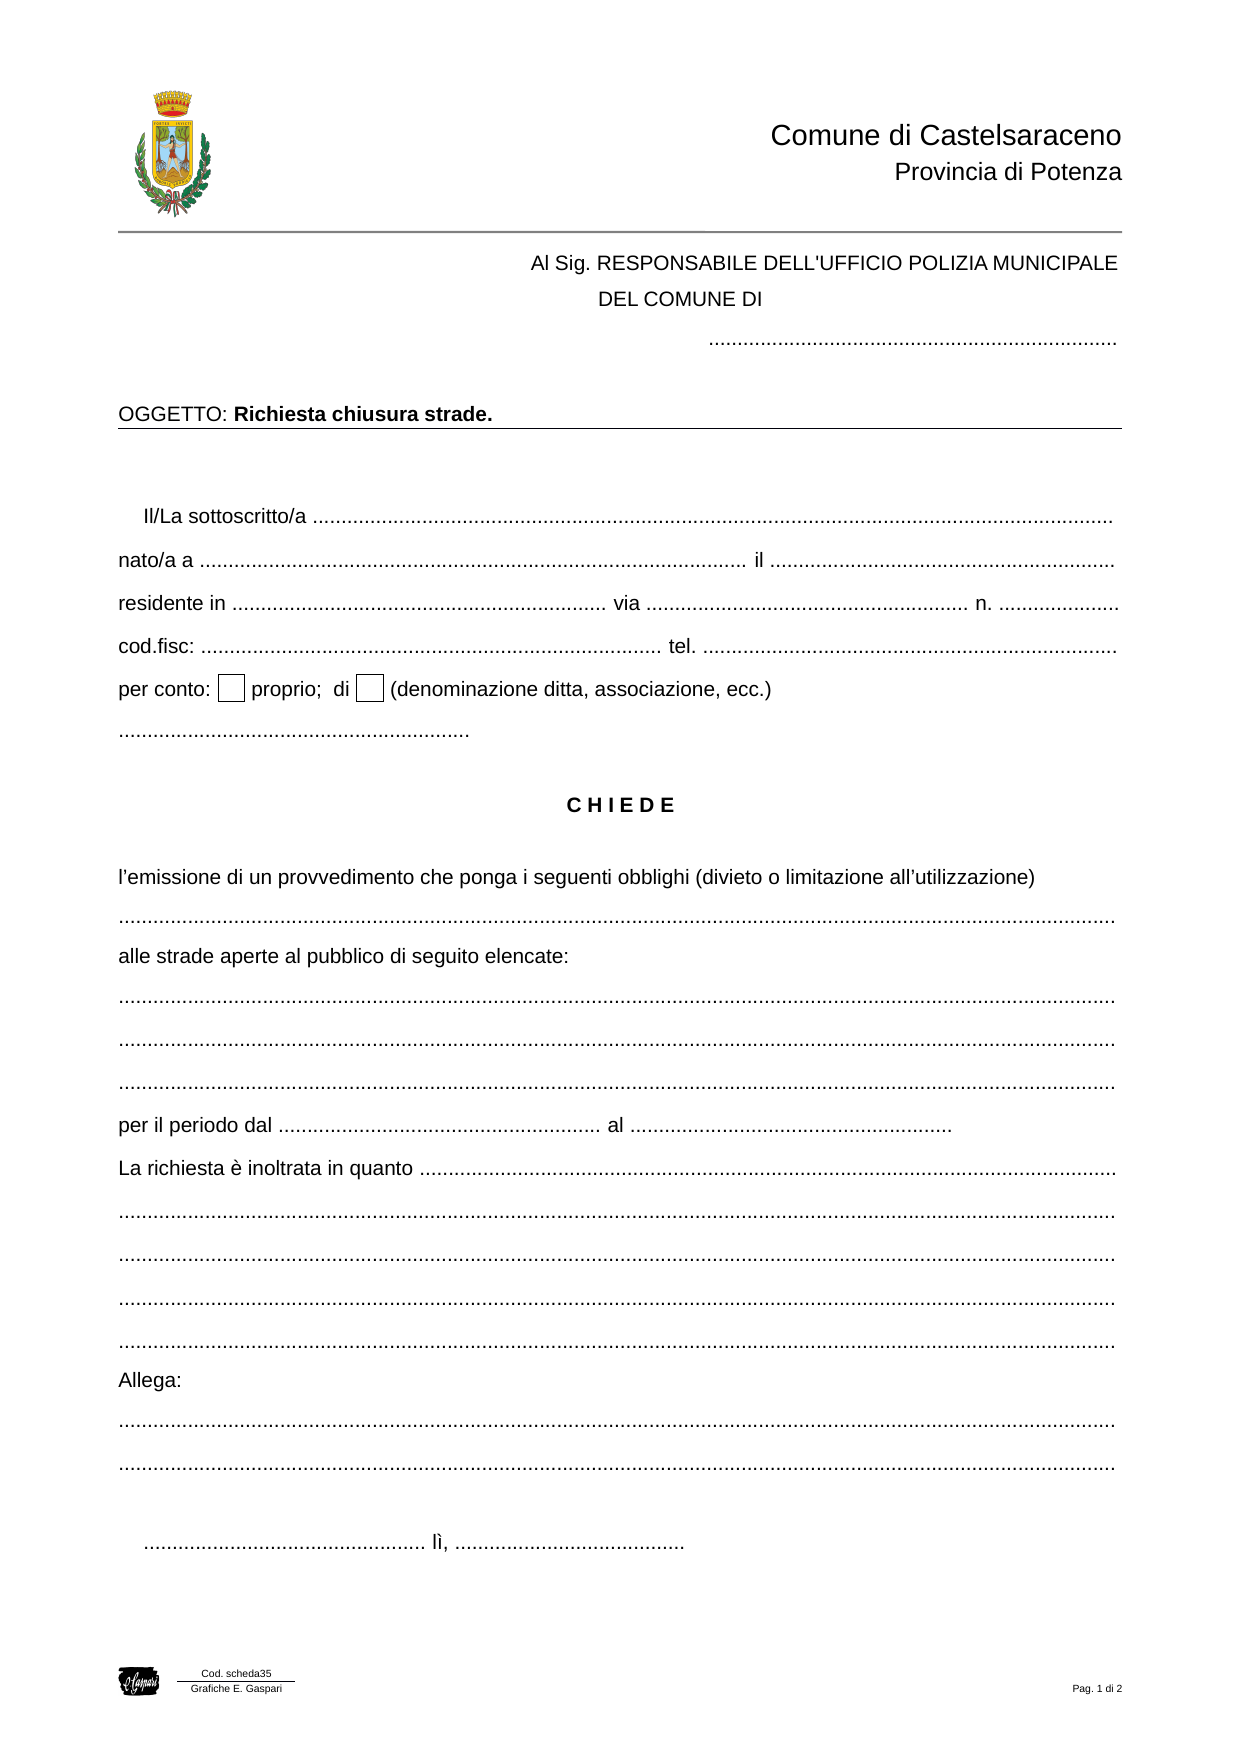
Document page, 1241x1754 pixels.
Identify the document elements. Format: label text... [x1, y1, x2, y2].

text ............................................................................................................................................................................. [118, 980, 1122, 1008]
text DEL COMUNE DI [598, 287, 1122, 311]
text nato/a a ............................................................................................... il ............................................................ [118, 544, 1122, 572]
text Al Sig. RESPONSABILE DELL'UFFICIO POLIZIA MUNICIPALE [531, 251, 1122, 274]
text residente in ................................................................. via ........................................................ n. ..................... [118, 587, 1122, 616]
text ............................................................................................................................................................................. [118, 1195, 1122, 1224]
text ....................................................................... [708, 322, 1122, 351]
text OGGETTO: Richiesta chiusura strade. [118, 402, 1122, 428]
text Provincia di Potenza [224, 157, 1122, 185]
text per conto: proprio; di (denominazione ditta, associazione, ecc.) ............................................................. [118, 673, 1122, 742]
picture [118, 1666, 160, 1696]
text ................................................. lì, ........................................ [143, 1526, 1122, 1555]
text ............................................................................................................................................................................. [118, 1238, 1122, 1267]
text ............................................................................................................................................................................. [118, 1325, 1122, 1353]
text l’emissione di un provvedimento che ponga i seguenti obblighi (divieto o limitazione all’utilizzazione) ............................................................................................................................................................................. [118, 865, 1122, 929]
text Il/La sottoscritto/a ........................................................................................................................................... [118, 501, 1122, 529]
text Allega: [118, 1368, 1122, 1392]
text C H I E D E [118, 793, 1122, 817]
text Comune di Castelsaraceno [224, 118, 1122, 152]
text La richiesta è inoltrata in quanto ......................................................................................................................... [118, 1152, 1122, 1181]
text ............................................................................................................................................................................. [118, 1282, 1122, 1310]
text alle strade aperte al pubblico di seguito elencate: [118, 944, 1122, 968]
picture [122, 87, 224, 219]
text ............................................................................................................................................................................. [118, 1066, 1122, 1095]
text ............................................................................................................................................................................. [118, 1447, 1122, 1476]
text cod.fisc: ................................................................................ tel. ........................................................................ [118, 630, 1122, 659]
text ............................................................................................................................................................................. [118, 1404, 1122, 1432]
text ............................................................................................................................................................................. [118, 1023, 1122, 1052]
text per il periodo dal ........................................................ al ........................................................ [118, 1109, 1122, 1138]
